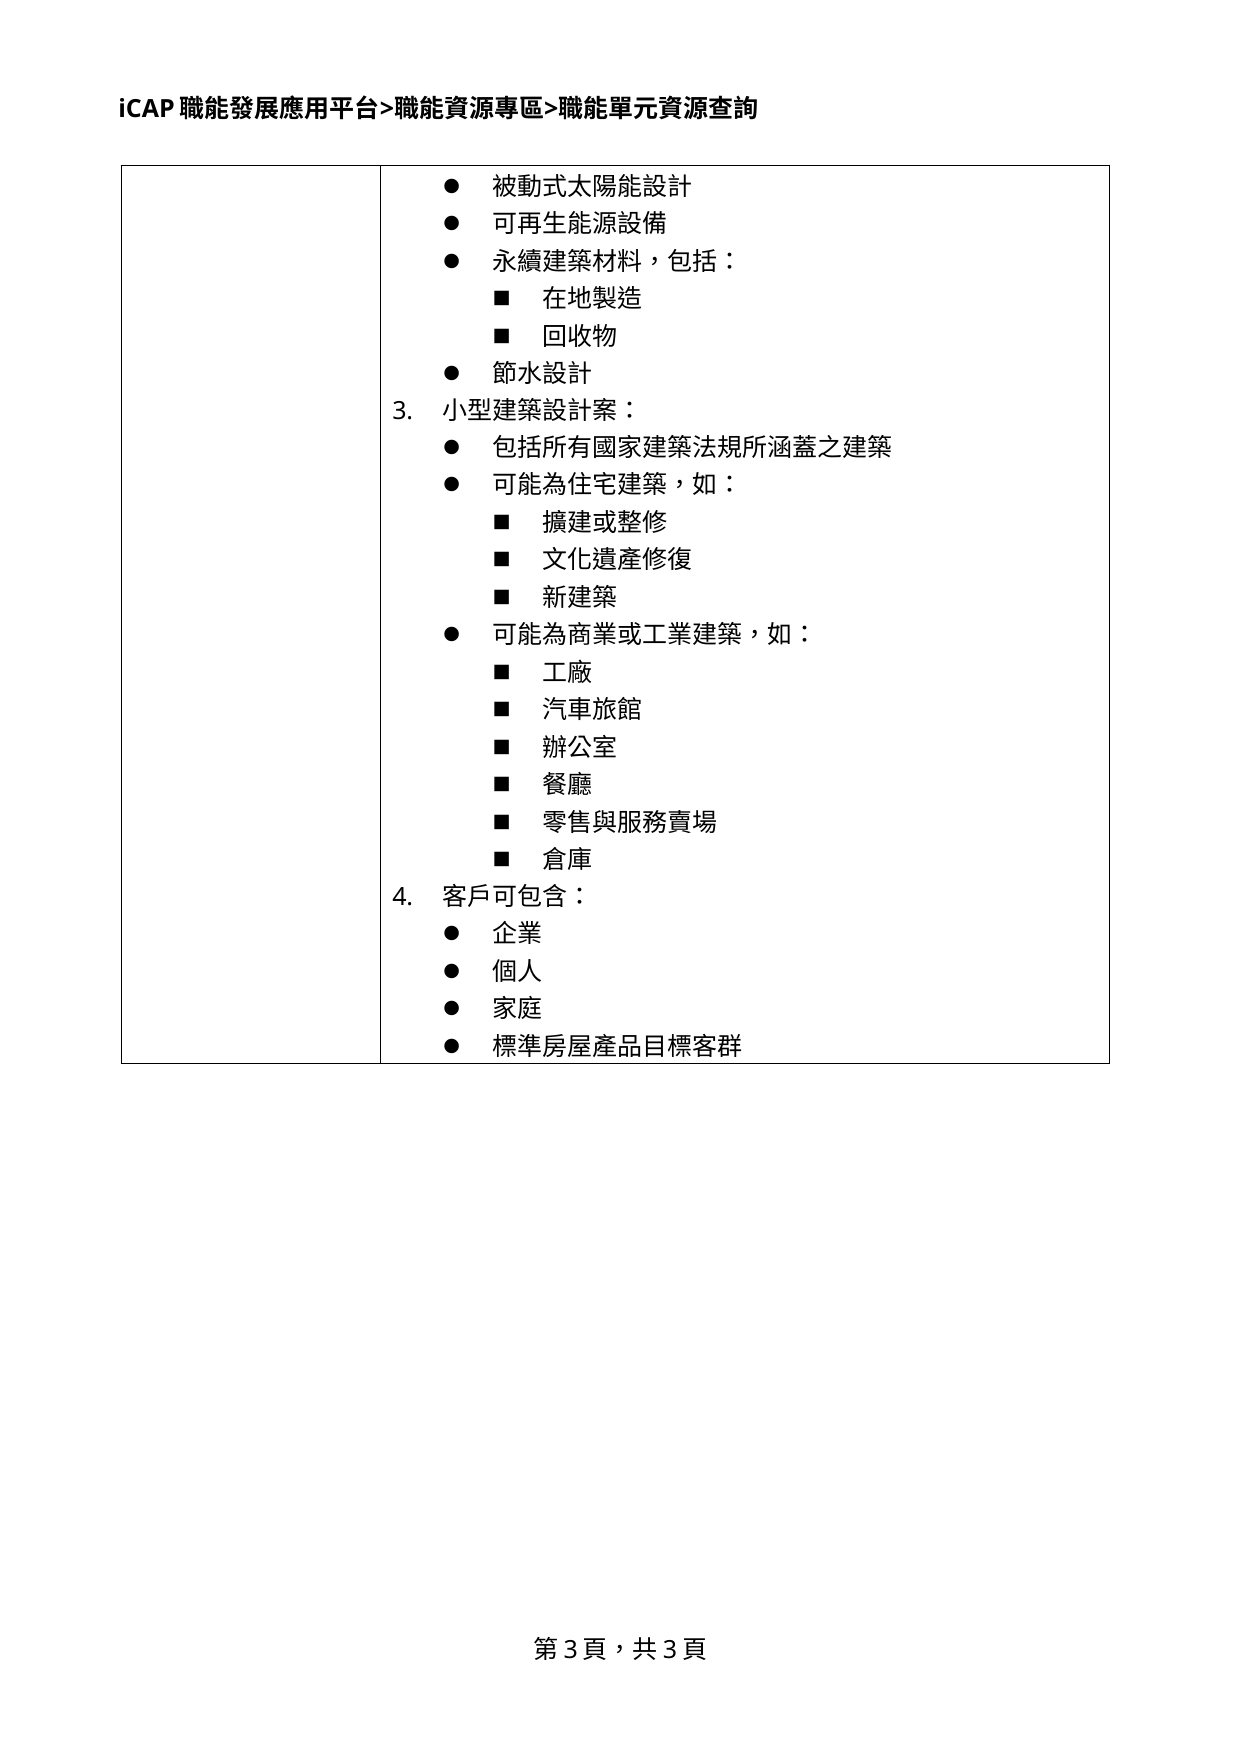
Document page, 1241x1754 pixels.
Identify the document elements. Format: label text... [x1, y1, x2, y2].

table_cell 有關永續設計要求法規可包含： 環境 文化遺產保護 地權 規劃 可再生能源 永續性 水的使用 永續設計可包含： 減少二氧化碳之方法 節能設計 對施工現場之生態系與自然水之最低影響 被動式太陽能設計 可再生能源設備 永續建築材料，包括： 在地製造 回收物 節水設計 小型建築設計案： 包括所有國家建築法規所涵蓋之建築 可能為住宅建築，如： 擴建或整修 文化遺產修復 新建築 可能為商業或工業建築，如： 工廠 汽車旅館 辦公室 餐廳 零售與服務賣場 倉庫 客戶可包含： 企業 個人 家庭 標準房屋產品目標客群 [381, 166, 1109, 1063]
table_cell [122, 166, 380, 1063]
